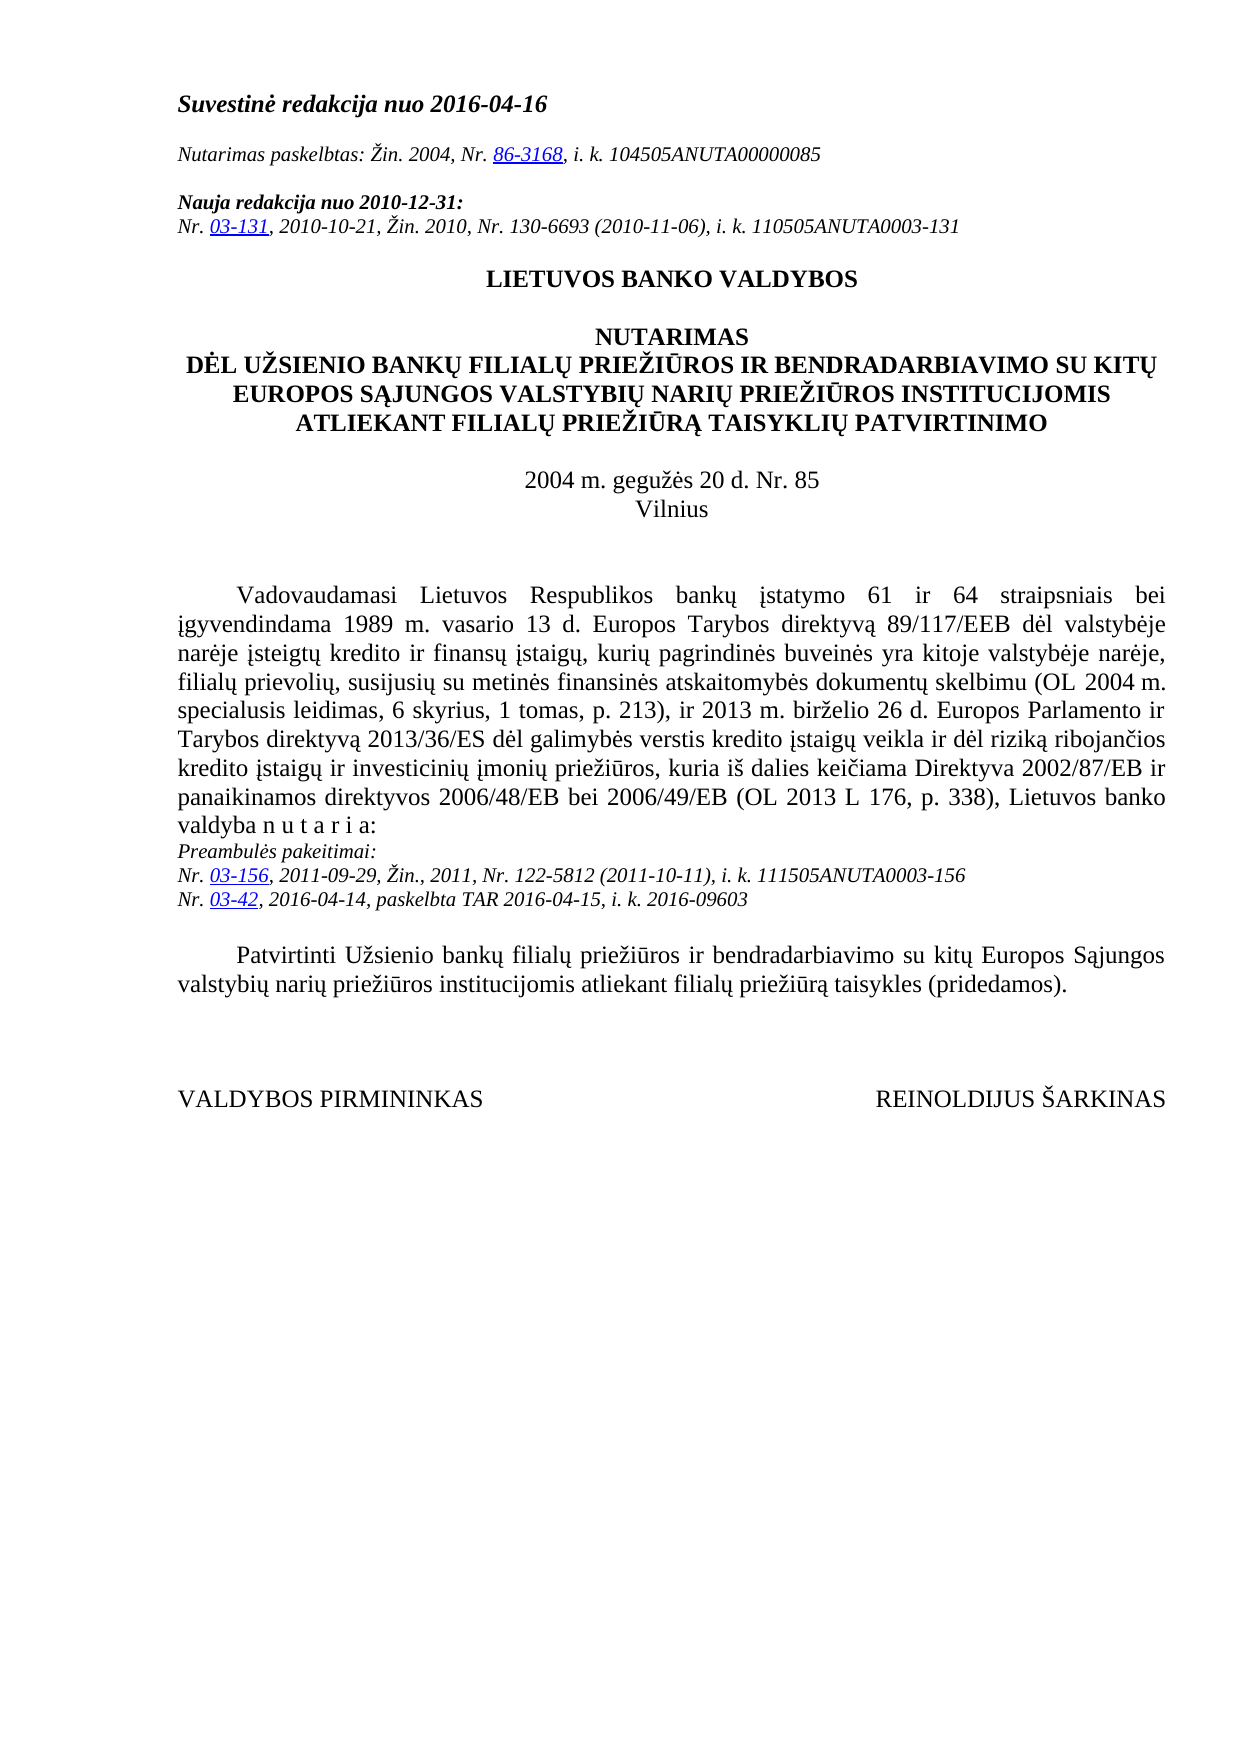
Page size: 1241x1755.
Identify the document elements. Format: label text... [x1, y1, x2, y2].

text Nr. 03-156, 2011-09-29, Žin., 2011, Nr. 122-5812 (2011-10-11), i. k. 111505ANUTA0003-156 [177, 863, 1166, 887]
text Suvestinė redakcija nuo 2016-04-16 [177, 89, 1166, 117]
text Patvirtinti Užsienio bankų filialų priežiūros ir bendradarbiavimo su kitų Europos Sąjungos valstybių narių priežiūros institucijomis atliekant filialų priežiūrą taisykles (pridedamos). [177, 940, 1166, 997]
text Nr. 03-42, 2016-04-14, paskelbta TAR 2016-04-15, i. k. 2016-09603 [177, 887, 1166, 911]
text 2004 m. gegužės 20 d. Nr. 85 [177, 465, 1166, 494]
text Nauja redakcija nuo 2010-12-31: [177, 189, 1166, 214]
text Vadovaudamasi Lietuvos Respublikos bankų įstatymo 61 ir 64 straipsniais bei įgyvendindama 1989 m. vasario 13 d. Europos Tarybos direktyvą 89/117/EEB dėl valstybėje narėje įsteigtų kredito ir finansų įstaigų, kurių pagrindinės buveinės yra kitoje valstybėje narėje, filialų prievolių, susijusių su metinės finansinės atskaitomybės dokumentų skelbimu (OL 2004 m. specialusis leidimas, 6 skyrius, 1 tomas, p. 213), ir 2013 m. birželio 26 d. Europos Parlamento ir Tarybos direktyvą 2013/36/ES dėl galimybės verstis kredito įstaigų veikla ir dėl riziką ribojančios kredito įstaigų ir investicinių įmonių priežiūros, kuria iš dalies keičiama Direktyva 2002/87/EB ir panaikinamos direktyvos 2006/48/EB bei 2006/49/EB (OL 2013 L 176, p. 338), Lietuvos banko valdyba n u t a r i a: [177, 580, 1166, 839]
text DĖL UŽSIENIO BANKŲ FILIALŲ PRIEŽIŪROS IR BENDRADARBIAVIMO su kitų Europos Sąjungos valstybių narių priežiūros institucijomis ATLIEKANT FILIALŲ PRIEŽIŪRĄ TAISYKLIŲ PATVIRTINIMO [177, 350, 1166, 437]
text Nutarimas paskelbtas: Žin. 2004, Nr. 86-3168, i. k. 104505ANUTA00000085 [177, 141, 1166, 166]
text Vilnius [177, 494, 1166, 523]
text Valdybos pirmininkas Reinoldijus Šarkinas [177, 1084, 1166, 1112]
text LIETUVOS BANKO VALDYBOS [177, 264, 1166, 293]
text NUTARIMAS [177, 322, 1166, 350]
text Preambulės pakeitimai: [177, 839, 1166, 863]
text Nr. 03-131, 2010-10-21, Žin. 2010, Nr. 130-6693 (2010-11-06), i. k. 110505ANUTA0003-131 [177, 214, 1166, 238]
